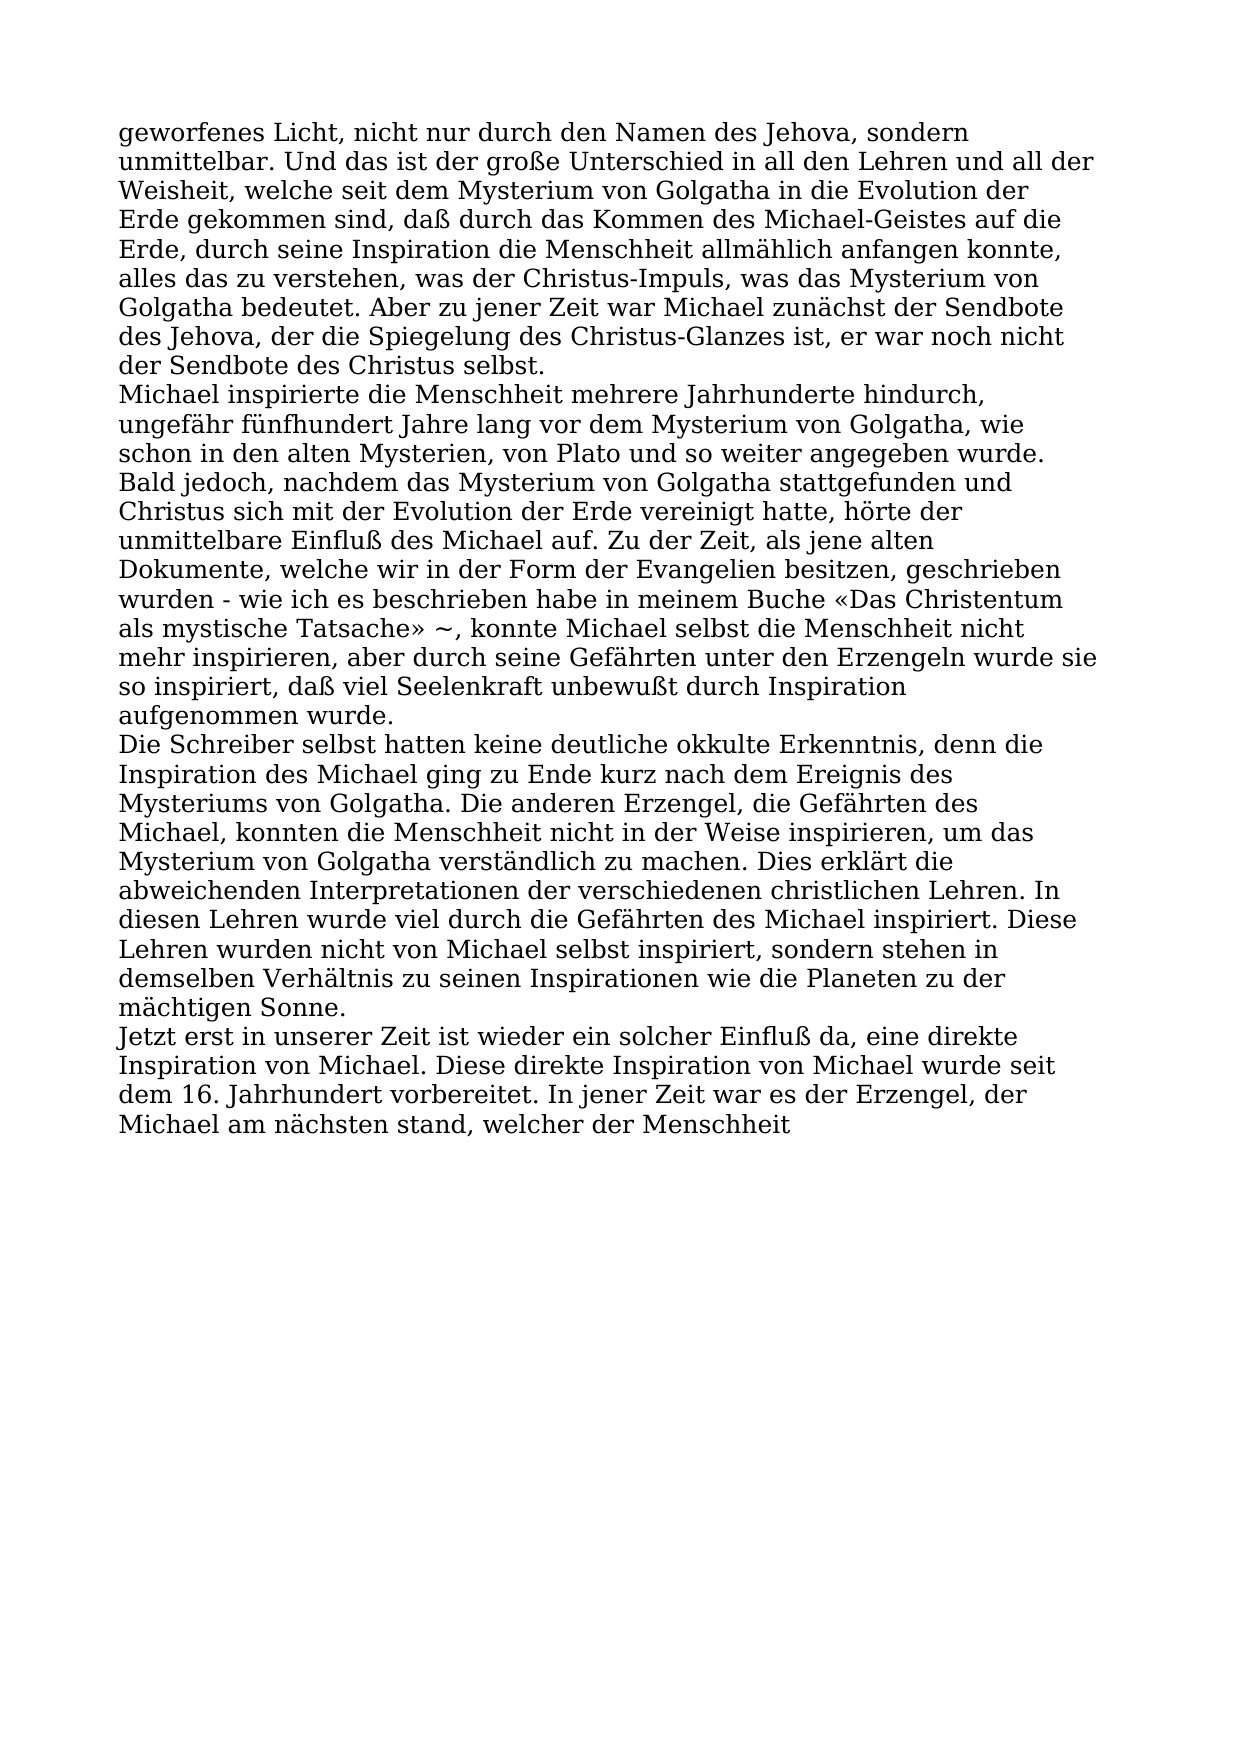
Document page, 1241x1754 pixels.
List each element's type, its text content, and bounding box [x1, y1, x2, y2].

text demselben Verhältnis zu seinen Inspirationen wie die Planeten zu der [118, 964, 1122, 993]
text Erde, durch seine Inspiration die Menschheit allmählich anfangen konnte, [118, 235, 1122, 264]
text mehr inspirieren, aber durch seine Gefährten unter den Erzengeln wurde sie [118, 643, 1122, 672]
text unmittelbare Einfluß des Michael auf. Zu der Zeit, als jene alten [118, 526, 1122, 556]
text wurden - wie ich es beschrieben habe in meinem Buche «Das Christentum [118, 585, 1122, 614]
text Erde gekommen sind, daß durch das Kommen des Michael-Geistes auf die [118, 206, 1122, 235]
text Bald jedoch, nachdem das Mysterium von Golgatha stattgefunden und [118, 468, 1122, 497]
text Lehren wurden nicht von Michael selbst inspiriert, sondern stehen in [118, 935, 1122, 964]
text abweichenden Interpretationen der verschiedenen christlichen Lehren. In [118, 876, 1122, 906]
text Christus sich mit der Evolution der Erde vereinigt hatte, hörte der [118, 497, 1122, 526]
text als mystische Tatsache» ~, konnte Michael selbst die Menschheit nicht [118, 614, 1122, 643]
text Golgatha bedeutet. Aber zu jener Zeit war Michael zunächst der Sendbote [118, 293, 1122, 322]
text Mysterium von Golgatha verständlich zu machen. Dies erklärt die [118, 847, 1122, 876]
text Inspiration des Michael ging zu Ende kurz nach dem Ereignis des [118, 760, 1122, 789]
text mächtigen Sonne. [118, 993, 1122, 1022]
text der Sendbote des Christus selbst. [118, 351, 1122, 381]
text Weisheit, welche seit dem Mysterium von Golgatha in die Evolution der [118, 176, 1122, 206]
text unmittelbar. Und das ist der große Unterschied in all den Lehren und all der [118, 147, 1122, 176]
text Die Schreiber selbst hatten keine deutliche okkulte Erkenntnis, denn die [118, 731, 1122, 760]
text diesen Lehren wurde viel durch die Gefährten des Michael inspiriert. Diese [118, 906, 1122, 935]
text Inspiration von Michael. Diese direkte Inspiration von Michael wurde seit [118, 1051, 1122, 1081]
text Mysteriums von Golgatha. Die anderen Erzengel, die Gefährten des [118, 789, 1122, 818]
text geworfenes Licht, nicht nur durch den Namen des Jehova, sondern [118, 118, 1122, 147]
text aufgenommen wurde. [118, 701, 1122, 731]
text schon in den alten Mysterien, von Plato und so weiter angegeben wurde. [118, 439, 1122, 468]
text ungefähr fünfhundert Jahre lang vor dem Mysterium von Golgatha, wie [118, 410, 1122, 439]
text dem 16. Jahrhundert vorbereitet. In jener Zeit war es der Erzengel, der [118, 1081, 1122, 1110]
text Michael inspirierte die Menschheit mehrere Jahrhunderte hindurch, [118, 381, 1122, 410]
text Michael, konnten die Menschheit nicht in der Weise inspirieren, um das [118, 818, 1122, 847]
text des Jehova, der die Spiegelung des Christus-Glanzes ist, er war noch nicht [118, 322, 1122, 351]
text Jetzt erst in unserer Zeit ist wieder ein solcher Einfluß da, eine direkte [118, 1022, 1122, 1051]
text alles das zu verstehen, was der Christus-Impuls, was das Mysterium von [118, 264, 1122, 293]
text Michael am nächsten stand, welcher der Menschheit [118, 1110, 1122, 1139]
text so inspiriert, daß viel Seelenkraft unbewußt durch Inspiration [118, 672, 1122, 701]
text Dokumente, welche wir in der Form der Evangelien besitzen, geschrieben [118, 556, 1122, 585]
